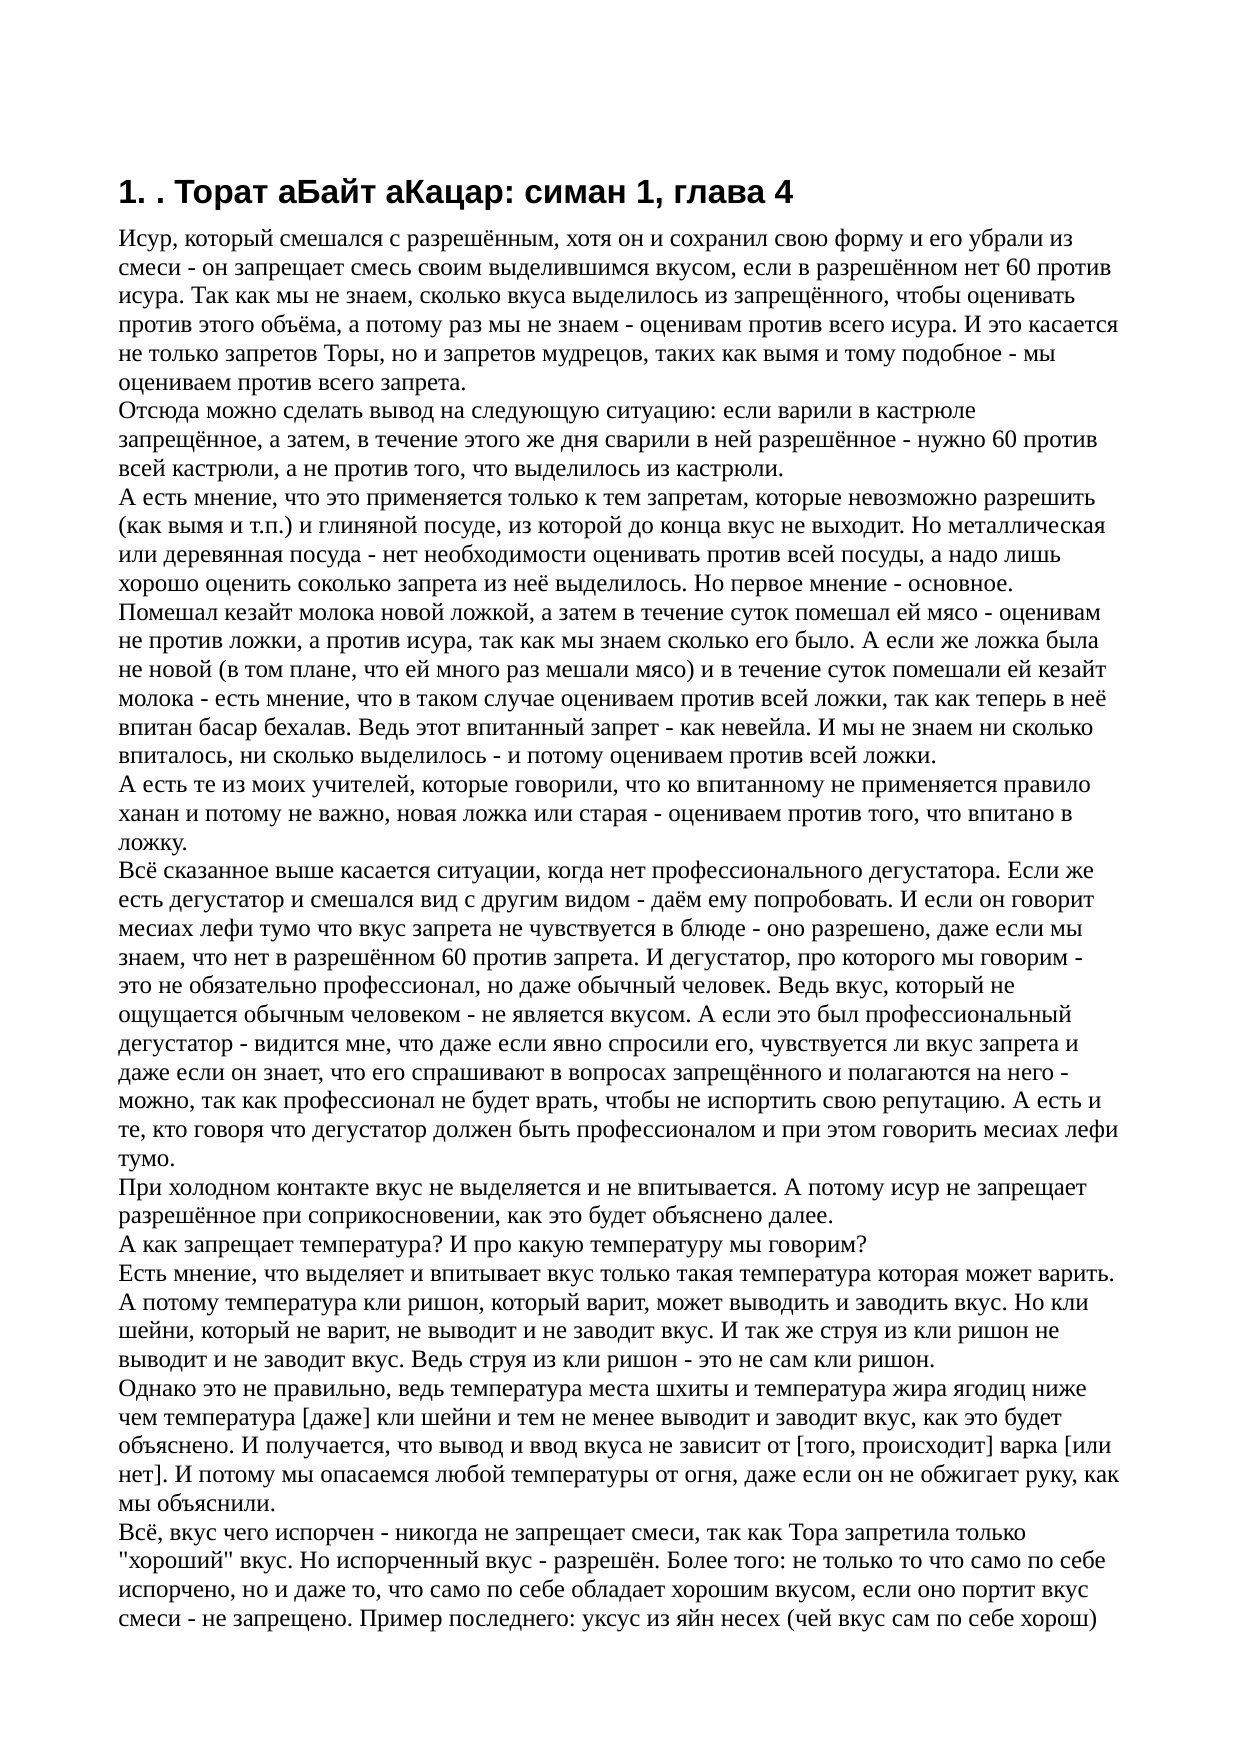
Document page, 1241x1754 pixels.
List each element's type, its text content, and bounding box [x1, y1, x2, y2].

text Есть мнение, что выделяет и впитывает вкус только такая температура которая может варить. А потому температура кли ришон, который варит, может выводить и заводить вкус. Но кли шейни, который не варит, не выводит и не заводит вкус. И так же струя из кли ришон не выводит и не заводит вкус. Ведь струя из кли ришон - это не сам кли ришон. [118, 1211, 1122, 1326]
text А есть те из моих учителей, которые говорили, что ко впитанному не применяется правило ханан и потому не важно, новая ложка или старая - оцениваем против того, что впитано в ложку. [118, 722, 1122, 808]
text Отсюда можно сделать вывод на следующую ситуацию: если варили в кастрюле запрещённое, а затем, в течение этого же дня сварили в ней разрешённое - нужно 60 против всей кастрюли, а не против того, что выделилось из кастрюли. [118, 348, 1122, 434]
text Исур, который смешался с разрешённым, хотя он и сохранил свою форму и его убрали из смеси - он запрещает смесь своим выделившимся вкусом, если в разрешённом нет 60 против исура. Так как мы не знаем, сколько вкуса выделилось из запрещённого, чтобы оценивать против этого объёма, а потому раз мы не знаем - оценивам против всего исура. И это касается не только запретов Торы, но и запретов мудрецов, таких как вымя и тому подобное - мы оцениваем против всего запрета. [118, 176, 1122, 348]
text Всё, вкус чего испорчен - никогда не запрещает смеси, так как Тора запретила только "хороший" вкус. Но испорченный вкус - разрешён. Более того: не только то что само по себе испорчено, но и даже то, что само по себе обладает хорошим вкусом, если оно портит вкус смеси - не запрещено. Пример последнего: уксус из яйн несех (чей вкус сам по себе хорош) попал в горячую бобовую кашу и вкус каши из-за этого испортился. [118, 1469, 1122, 1613]
text При холодном контакте вкус не выделяется и не впитывается. А потому исур не запрещает разрешённое при соприкосновении, как это будет объяснено далее. [118, 1124, 1122, 1182]
text Всё сказанное выше касается ситуации, когда нет профессионального дегустатора. Если же есть дегустатор и смешался вид с другим видом - даём ему попробовать. И если он говорит месиах лефи тумо что вкус запрета не чувствуется в блюде - оно разрешено, даже если мы знаем, что нет в разрешённом 60 против запрета. И дегустатор, про которого мы говорим - это не обязательно профессионал, но даже обычный человек. Ведь вкус, который не ощущается обычным человеком - не является вкусом. А если это был профессиональный дегустатор - видится мне, что даже если явно спросили его, чувствуется ли вкус запрета и даже если он знает, что его спрашивают в вопросах запрещённого и полагаются на него - можно, так как профессионал не будет врать, чтобы не испортить свою репутацию. А есть и те, кто говоря что дегустатор должен быть профессионалом и при этом говорить месиах лефи тумо. [118, 808, 1122, 1124]
text А как запрещает температура? И про какую температуру мы говорим? [118, 1182, 1122, 1211]
text Однако это не правильно, ведь температура места шхиты и температура жира ягодиц ниже чем температура [даже] кли шейни и тем не менее выводит и заводит вкус, как это будет объяснено. И получается, что вывод и ввод вкуса не зависит от [того, происходит] варка [или нет]. И потому мы опасаемся любой температуры от огня, даже если он не обжигает руку, как мы объяснили. [118, 1326, 1122, 1469]
subtitle . Торат аБайт аКацар: симан 1, глава 4 [118, 147, 1122, 176]
text Помешал кезайт молока новой ложкой, а затем в течение суток помешал ей мясо - оценивам не против ложки, а против исура, так как мы знаем сколько его было. А если же ложка была не новой (в том плане, что ей много раз мешали мясо) и в течение суток помешали ей кезайт молока - есть мнение, что в таком случае оцениваем против всей ложки, так как теперь в неё впитан басар бехалав. Ведь этот впитанный запрет - как невейла. И мы не знаем ни сколько впиталось, ни сколько выделилось - и потому оцениваем против всей ложки. [118, 549, 1122, 722]
text А есть мнение, что это применяется только к тем запретам, которые невозможно разрешить (как вымя и т.п.) и глиняной посуде, из которой до конца вкус не выходит. Но металлическая или деревянная посуда - нет необходимости оценивать против всей посуды, а надо лишь хорошо оценить соколько запрета из неё выделилось. Но первое мнение - основное. [118, 434, 1122, 549]
